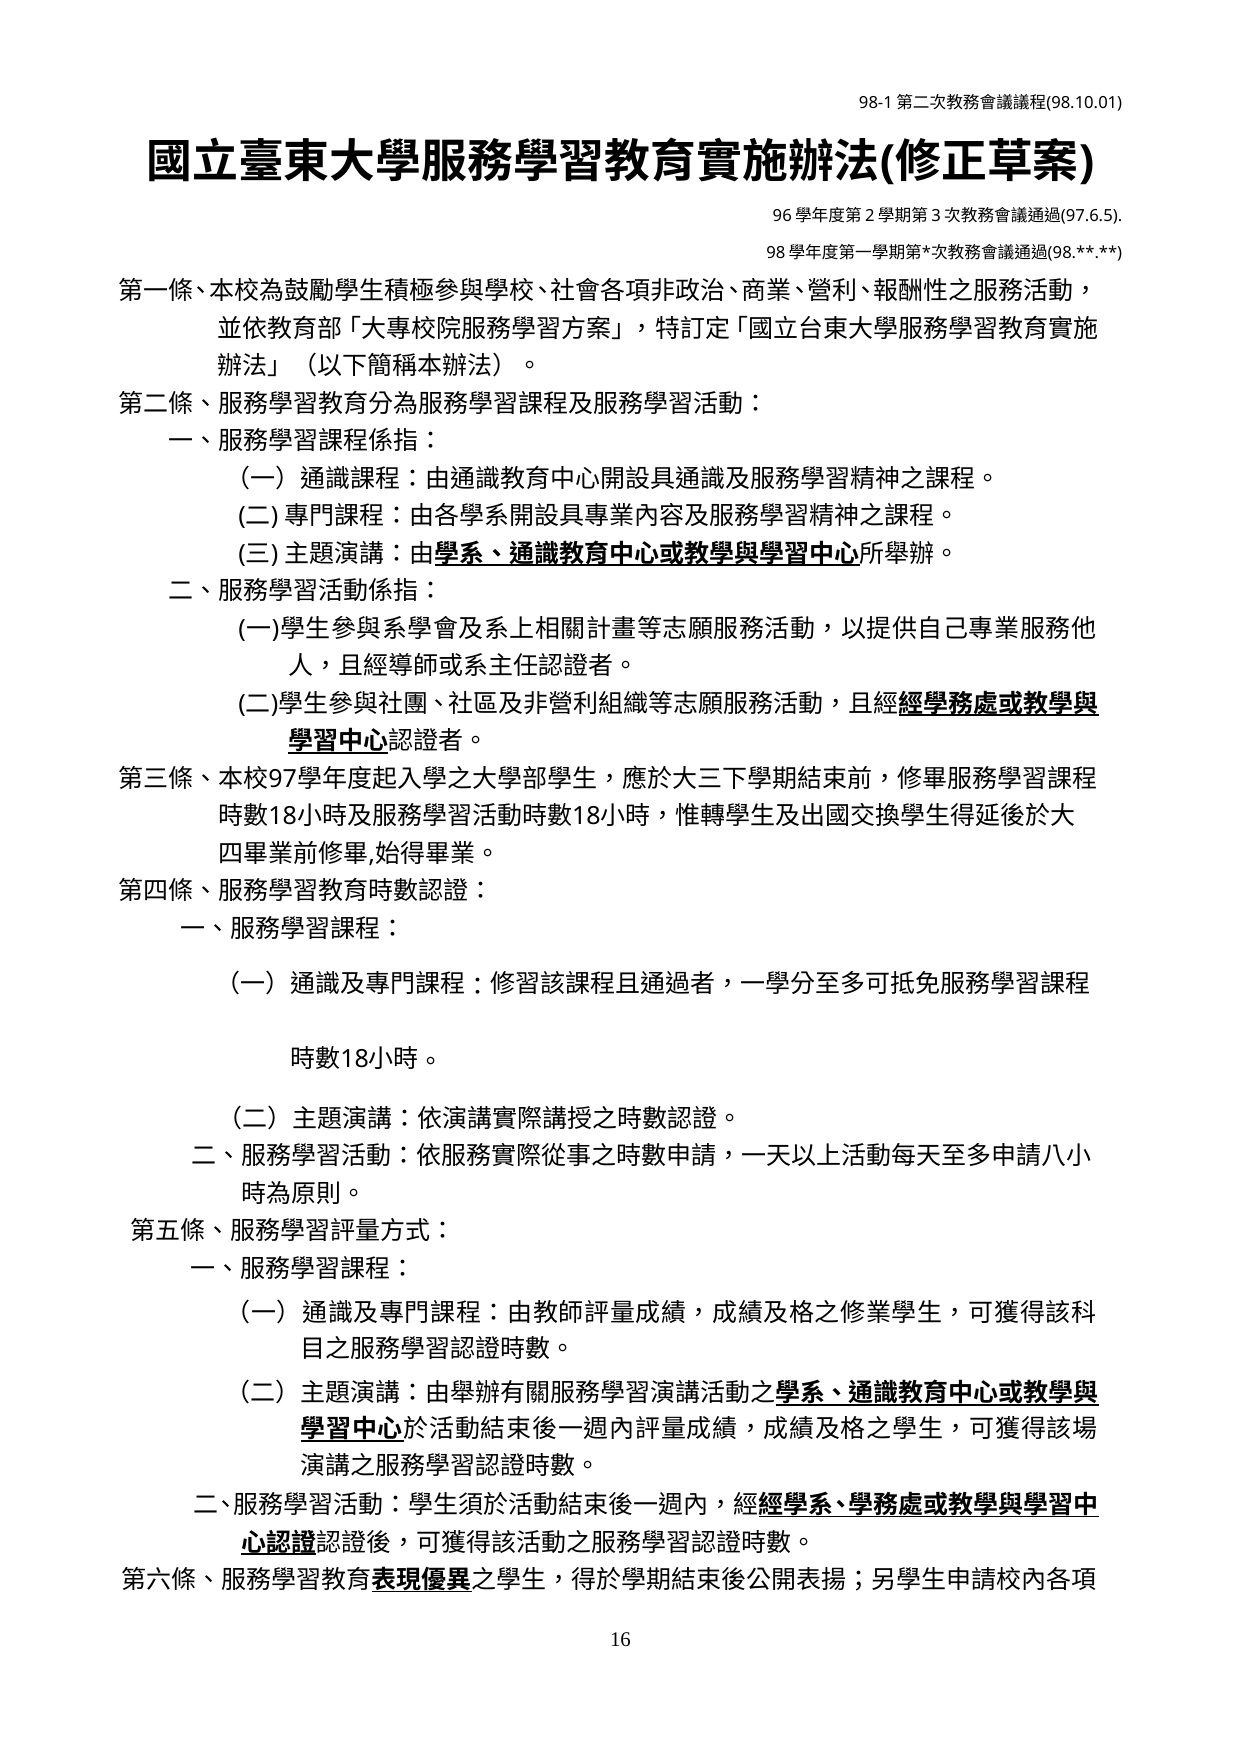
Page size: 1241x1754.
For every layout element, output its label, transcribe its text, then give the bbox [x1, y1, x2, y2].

text 第六條、服務學習教育表現優異之學生，得於學期結束後公開表揚；另學生申請校內各項 [122, 1559, 1098, 1596]
text 一、服務學習課程： [131, 908, 1098, 945]
text 第一條、本校為鼓勵學生積極參與學校、社會各項非政治、商業、營利、報酬性之服務活動，並依教育部「大專校院服務學習方案」，特訂定「國立台東大學服務學習教育實施辦法」（以下簡稱本辦法）。 [118, 270, 1098, 383]
text 第二條、服務學習教育分為服務學習課程及服務學習活動： [118, 383, 1098, 420]
text （一）通識課程：由通識教育中心開設具通識及服務學習精神之課程。 [225, 458, 1098, 495]
text 第四條、服務學習教育時數認證： [118, 870, 1098, 908]
text (二) 專門課程：由各學系開設具專業內容及服務學習精神之課程。 [238, 495, 1098, 533]
text （二）主題演講：依演講實際講授之時數認證。 [118, 1098, 1098, 1135]
text 二、服務學習活動：學生須於活動結束後一週內，經經學系、學務處或教學與學習中心認證認證後，可獲得該活動之服務學習認證時數。 [193, 1484, 1098, 1559]
text 一、服務學習課程係指： [118, 420, 1098, 458]
text 98學年度第一學期第*次教務會議通過(98.**.**) [118, 233, 1122, 270]
text （二）主題演講：由舉辦有關服務學習演講活動之學系、通識教育中心或教學與學習中心於活動結束後一週內評量成績，成績及格之學生，可獲得該場演講之服務學習認證時數。 [225, 1373, 1098, 1481]
text （一）通識及專門課程：修習該課程且通過者，一學分至多可抵免服務學習課程時數18小時。 [215, 945, 1098, 1095]
text 國立臺東大學服務學習教育實施辦法(修正草案) [118, 120, 1122, 195]
text 一、服務學習課程： [191, 1248, 1098, 1285]
text (一)學生參與系學會及系上相關計畫等志願服務活動，以提供自己專業服務他人，且經導師或系主任認證者。 [238, 608, 1098, 683]
text (二)學生參與社團、社區及非營利組織等志願服務活動，且經經學務處或教學與學習中心認證者。 [238, 683, 1098, 758]
text （一）通識及專門課程：由教師評量成績，成績及格之修業學生，可獲得該科目之服務學習認證時數。 [225, 1293, 1098, 1365]
text 第五條、服務學習評量方式： [131, 1210, 1098, 1248]
text 96學年度第2學期第3次教務會議通過(97.6.5). [118, 195, 1122, 233]
text 二、服務學習活動係指： [118, 570, 1098, 608]
text 第三條、本校97學年度起入學之大學部學生，應於大三下學期結束前，修畢服務學習課程時數18小時及服務學習活動時數18小時，惟轉學生及出國交換學生得延後於大四畢業前修畢,始得畢業。 [118, 758, 1098, 870]
text 二、服務學習活動：依服務實際從事之時數申請，一天以上活動每天至多申請八小時為原則。 [192, 1135, 1098, 1210]
text (三) 主題演講：由學系、通識教育中心或教學與學習中心所舉辦。 [238, 533, 1098, 570]
